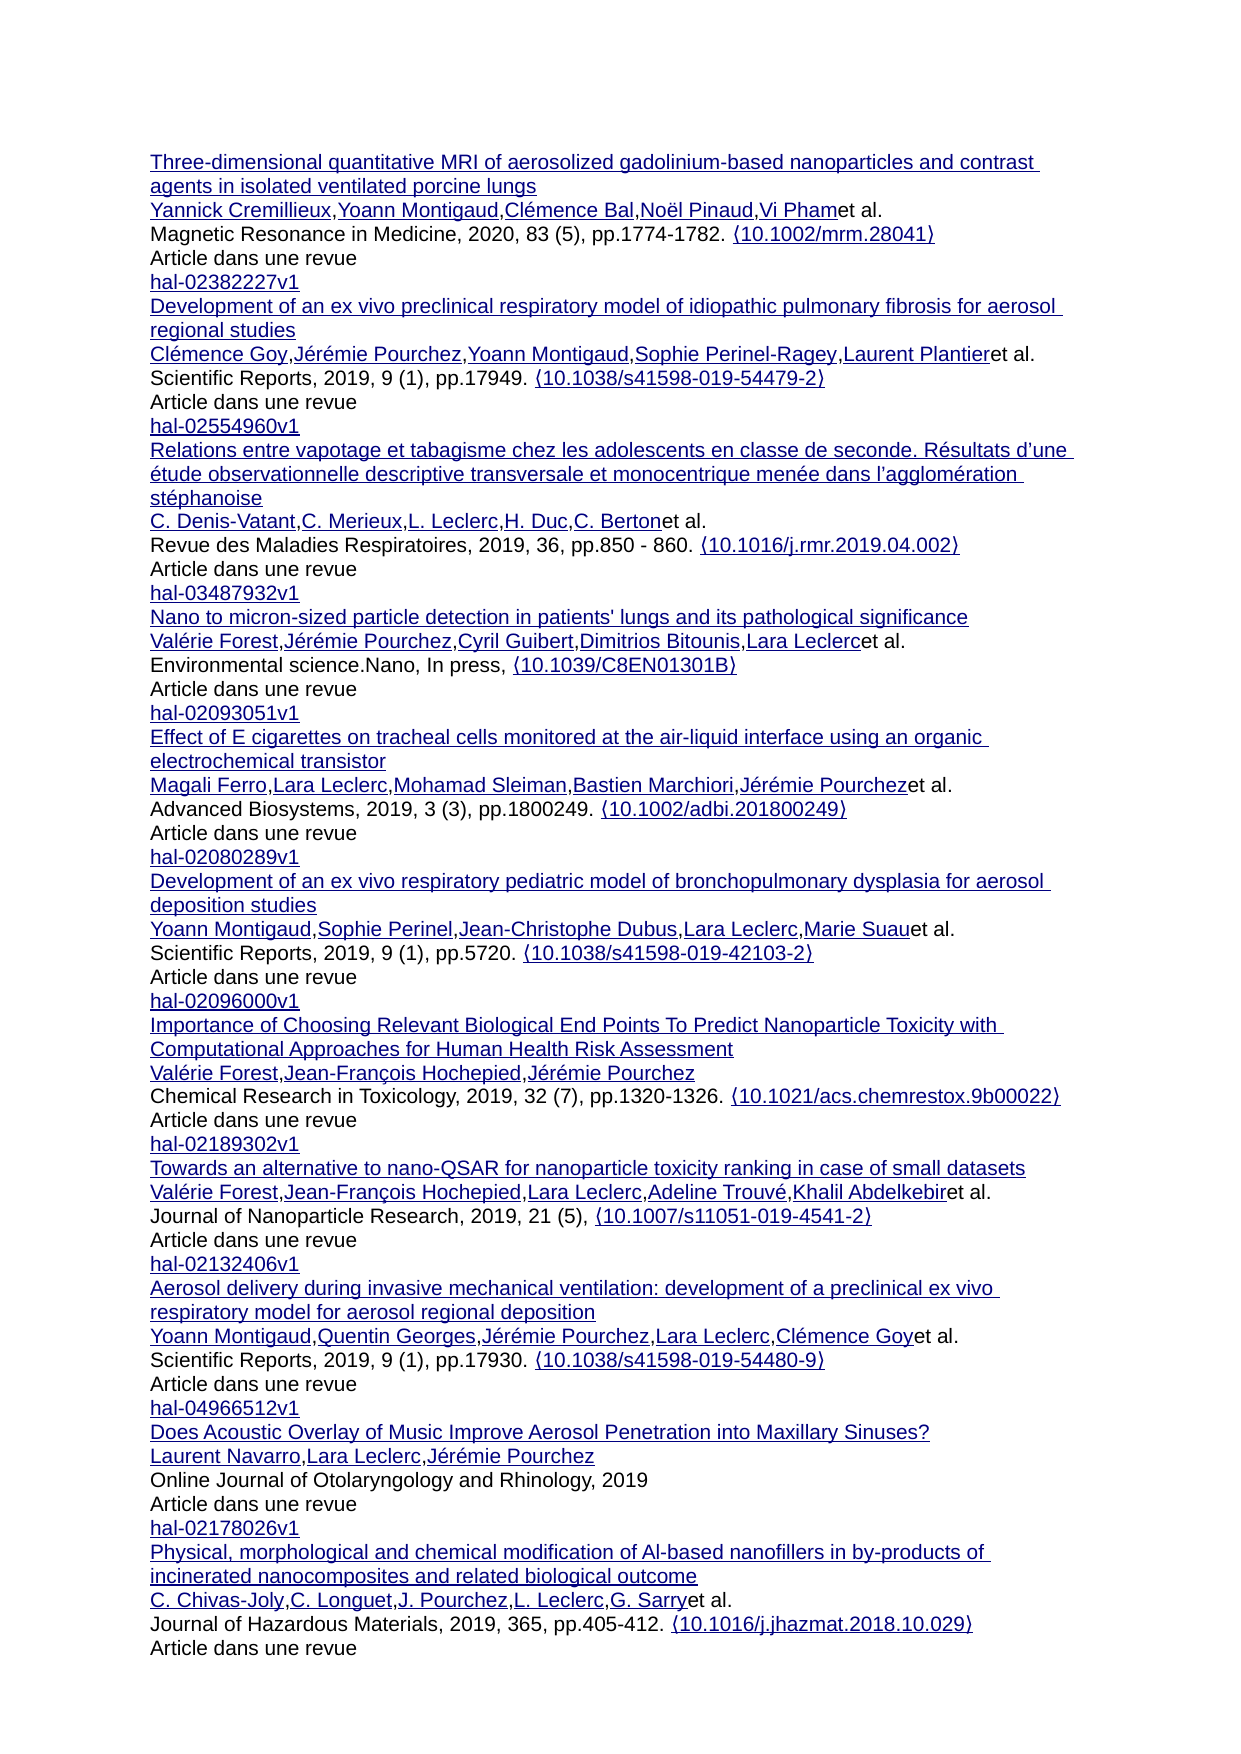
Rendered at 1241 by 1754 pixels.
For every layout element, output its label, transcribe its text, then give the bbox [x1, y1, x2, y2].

table_cell Development of an ex vivo preclinical respiratory model of idiopathic pulmonary fibrosis for aerosol regional studies Clémence Goy,Jérémie Pourchez,Yoann Montigaud,Sophie Perinel-Ragey,Laurent Plantieret al. Scientific Reports, 2019, 9 (1), pp.17949. ⟨10.1038/s41598-019-54479-2⟩ Article dans une revue hal-02554960v1 [150, 294, 1090, 437]
table_cell Aerosol delivery during invasive mechanical ventilation: development of a preclinical ex vivo respiratory model for aerosol regional deposition Yoann Montigaud,Quentin Georges,Jérémie Pourchez,Lara Leclerc,Clémence Goyet al. Scientific Reports, 2019, 9 (1), pp.17930. ⟨10.1038/s41598-019-54480-9⟩ Article dans une revue hal-04966512v1 [150, 1276, 1090, 1420]
table_cell Importance of Choosing Relevant Biological End Points To Predict Nanoparticle Toxicity with Computational Approaches for Human Health Risk Assessment Valérie Forest,Jean-François Hochepied,Jérémie Pourchez Chemical Research in Toxicology, 2019, 32 (7), pp.1320-1326. ⟨10.1021/acs.chemrestox.9b00022⟩ Article dans une revue hal-02189302v1 [150, 1013, 1090, 1156]
table_cell Towards an alternative to nano-QSAR for nanoparticle toxicity ranking in case of small datasets Valérie Forest,Jean-François Hochepied,Lara Leclerc,Adeline Trouvé,Khalil Abdelkebiret al. Journal of Nanoparticle Research, 2019, 21 (5), ⟨10.1007/s11051-019-4541-2⟩ Article dans une revue hal-02132406v1 [150, 1156, 1090, 1276]
table_cell Relations entre vapotage et tabagisme chez les adolescents en classe de seconde. Résultats d’une étude observationnelle descriptive transversale et monocentrique menée dans l’agglomération stéphanoise C. Denis-Vatant,C. Merieux,L. Leclerc,H. Duc,C. Bertonet al. Revue des Maladies Respiratoires, 2019, 36, pp.850 - 860. ⟨10.1016/j.rmr.2019.04.002⟩ Article dans une revue hal-03487932v1 [150, 438, 1090, 605]
table_cell Physical, morphological and chemical modification of Al-based nanofillers in by-products of incinerated nanocomposites and related biological outcome C. Chivas-Joly,C. Longuet,J. Pourchez,L. Leclerc,G. Sarryet al. Journal of Hazardous Materials, 2019, 365, pp.405-412. ⟨10.1016/j.jhazmat.2018.10.029⟩ Article dans une revue [150, 1540, 1090, 1659]
table_cell Does Acoustic Overlay of Music Improve Aerosol Penetration into Maxillary Sinuses? Laurent Navarro,Lara Leclerc,Jérémie Pourchez Online Journal of Otolaryngology and Rhinology, 2019 Article dans une revue hal-02178026v1 [150, 1420, 1090, 1539]
table_cell Development of an ex vivo respiratory pediatric model of bronchopulmonary dysplasia for aerosol deposition studies Yoann Montigaud,Sophie Perinel,Jean-Christophe Dubus,Lara Leclerc,Marie Suauet al. Scientific Reports, 2019, 9 (1), pp.5720. ⟨10.1038/s41598-019-42103-2⟩ Article dans une revue hal-02096000v1 [150, 869, 1090, 1012]
table_cell Nano to micron-sized particle detection in patients' lungs and its pathological significance Valérie Forest,Jérémie Pourchez,Cyril Guibert,Dimitrios Bitounis,Lara Leclercet al. Environmental science‎.Nano, In press, ⟨10.1039/C8EN01301B⟩ Article dans une revue hal-02093051v1 [150, 605, 1090, 725]
table_cell Effect of E cigarettes on tracheal cells monitored at the air-liquid interface using an organic electrochemical transistor Magali Ferro,Lara Leclerc,Mohamad Sleiman,Bastien Marchiori,Jérémie Pourchezet al. Advanced Biosystems, 2019, 3 (3), pp.1800249. ⟨10.1002/adbi.201800249⟩ Article dans une revue hal-02080289v1 [150, 725, 1090, 869]
table_cell Three‐dimensional quantitative MRI of aerosolized gadolinium‐based nanoparticles and contrast agents in isolated ventilated porcine lungs Yannick Cremillieux,Yoann Montigaud,Clémence Bal,Noël Pinaud,Vi Phamet al. Magnetic Resonance in Medicine, 2020, 83 (5), pp.1774-1782. ⟨10.1002/mrm.28041⟩ Article dans une revue hal-02382227v1 [150, 150, 1090, 294]
